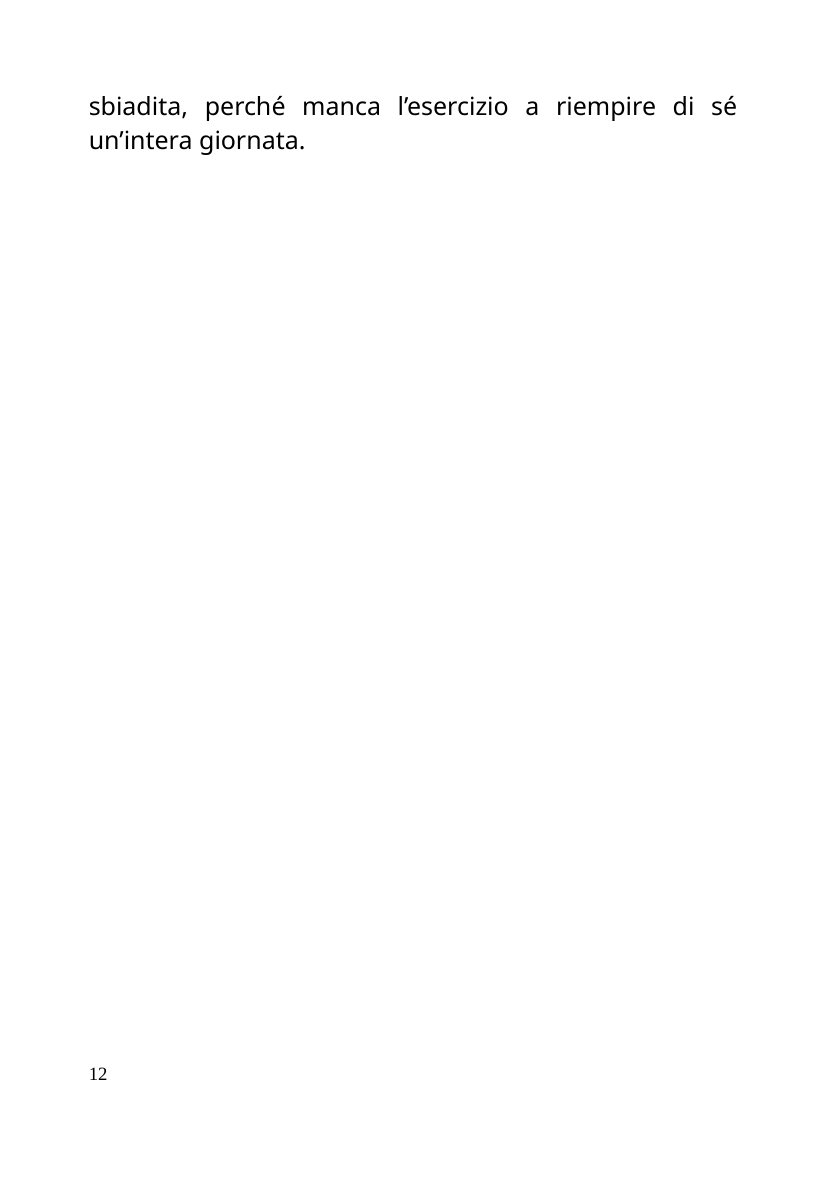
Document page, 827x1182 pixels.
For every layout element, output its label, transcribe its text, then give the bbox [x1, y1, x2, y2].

text sbiadita, perché manca l’esercizio a riempire di sé un’intera giornata. [88, 88, 738, 157]
